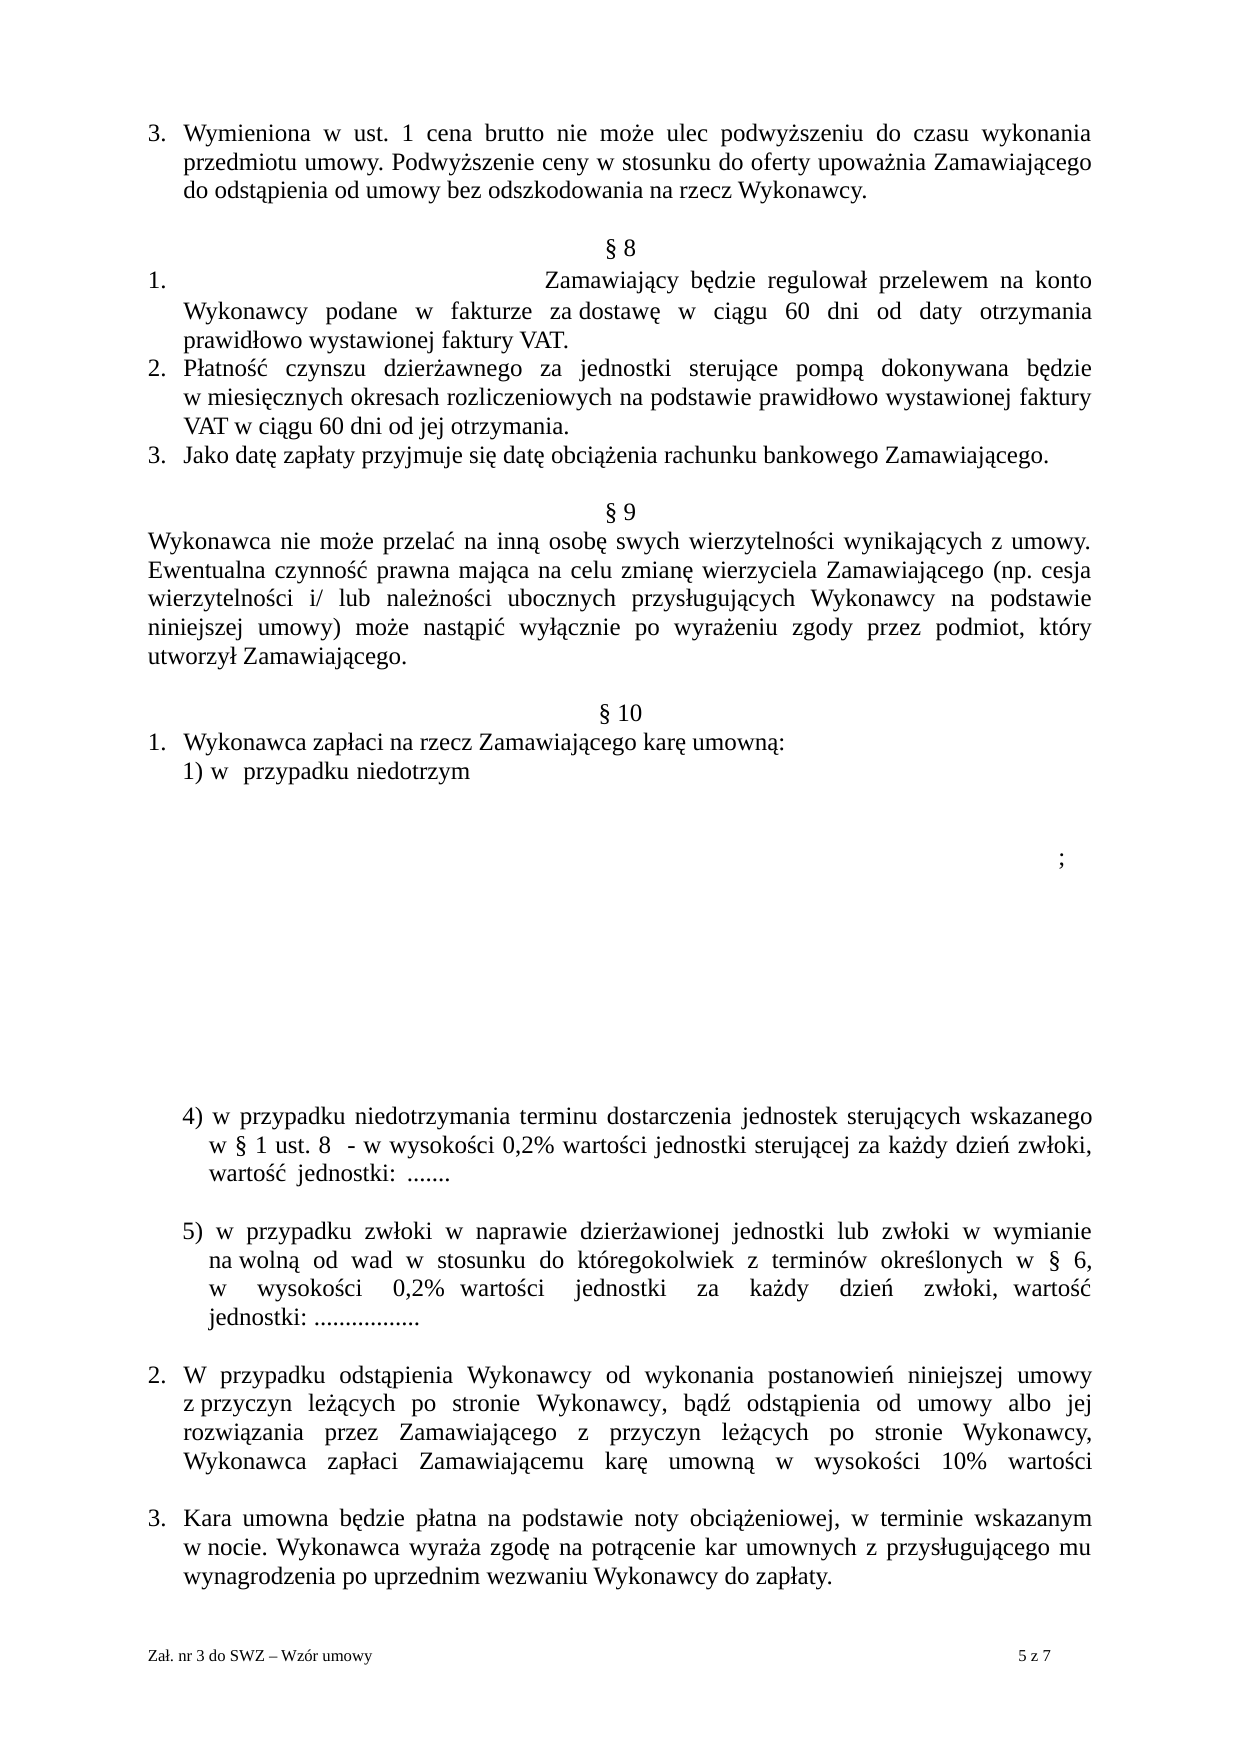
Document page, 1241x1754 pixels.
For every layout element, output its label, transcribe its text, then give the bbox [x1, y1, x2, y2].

list Jako datę zapłaty przyjmuje się datę obciążenia rachunku bankowego Zamawiającego. [148, 440, 1093, 468]
list Płatności za dostarczone pompy Zamawiający będzie regulował przelewem na konto Wykonawcy podane w fakturze za dostawę w ciągu 60 dni od daty otrzymania prawidłowo wystawionej faktury VAT. [148, 262, 1093, 353]
text § 10 [148, 698, 1093, 727]
text 5) w przypadku zwłoki w naprawie dzierżawionej jednostki lub zwłoki w wymianie na wolną od wad w stosunku do któregokolwiek z terminów określonych w § 6, w wysokości 0,2% wartości jednostki za każdy dzień zwłoki, wartość jednostki: ................., nie więcej jednak niż 10% łącznej wartości wynagrodzenia brutto za całość przedmiotu umowy, o której mowa w § 7 ust. 1 zd. 4. [182, 1216, 1093, 1360]
list Wymieniona w ust. 1 cena brutto nie może ulec podwyższeniu do czasu wykonania przedmiotu umowy. Podwyższenie ceny w stosunku do oferty upoważnia Zamawiającego do odstąpienia od umowy bez odszkodowania na rzecz Wykonawcy. [148, 118, 1093, 204]
text § 9 [148, 497, 1093, 526]
list W przypadku odstąpienia Wykonawcy od wykonania postanowień niniejszej umowy z przyczyn leżących po stronie Wykonawcy, bądź odstąpienia od umowy albo jej rozwiązania przez Zamawiającego z przyczyn leżących po stronie Wykonawcy, Wykonawca zapłaci Zamawiającemu karę umowną w wysokości 10% wartości wynagrodzenia brutto za całość przedmiotu umowy, o której mowa w § 7 ust. 1 zd. 4. [148, 1360, 1093, 1503]
text 1) w przypadku niedotrzymania terminu utworzenia Banku, o którym mowa w § 1 ust. 7 w wysokości 0,2% wartości sprzętu mającego być przedmiotem Banku zgodnie z § 2 ust. 1 za każdy dzień zwłoki, nie więcej jednak niż 10% łącznej wartości wynagrodzenia brutto za całość przedmiotu umowy, o której mowa w § 7 ust. 1 zd. 4; [182, 756, 1093, 871]
text 3) w przypadku zwłoki w rozpatrywaniu reklamacji w stosunku do terminów, o których mowa w § 4 ust. 6-7 w wysokości 0,2% wartości reklamowanej dostawy za każdy dzień zwłoki, nie więcej jednak niż 10% łącznej wartości wynagrodzenia brutto za całość przedmiotu umowy, o której mowa w § 7 ust. 1 zd. 4; [182, 986, 1093, 1101]
text 2) w przypadku zwłoki w dostawie pomp stosunku do terminu, o którym mowa w § 4 ust. 1, w wysokości 0,2% wartości opóźnionej dostawy za każdy dzień zwłoki, nie więcej jednak niż 10% łącznej wartości wynagrodzenia brutto za całość przedmiotu umowy, o której mowa w § 7 ust. 1 zd. 4; [182, 871, 1093, 986]
list Płatność czynszu dzierżawnego za jednostki sterujące pompą dokonywana będzie w miesięcznych okresach rozliczeniowych na podstawie prawidłowo wystawionej faktury VAT w ciągu 60 dni od jej otrzymania. [148, 353, 1093, 440]
list Wykonawca zapłaci na rzecz Zamawiającego karę umowną: [148, 727, 1093, 756]
text Wykonawca nie może przelać na inną osobę swych wierzytelności wynikających z umowy. Ewentualna czynność prawna mająca na celu zmianę wierzyciela Zamawiającego (np. cesja wierzytelności i/ lub należności ubocznych przysługujących Wykonawcy na podstawie niniejszej umowy) może nastąpić wyłącznie po wyrażeniu zgody przez podmiot, który utworzył Zamawiającego. [148, 526, 1093, 670]
text § 8 [148, 233, 1093, 262]
list Kara umowna będzie płatna na podstawie noty obciążeniowej, w terminie wskazanym w nocie. Wykonawca wyraża zgodę na potrącenie kar umownych z przysługującego mu wynagrodzenia po uprzednim wezwaniu Wykonawcy do zapłaty. [148, 1503, 1093, 1590]
text 4) w przypadku niedotrzymania terminu dostarczenia jednostek sterujących wskazanego w § 1 ust. 8 - w wysokości 0,2% wartości jednostki sterującej za każdy dzień zwłoki, wartość jednostki: ......., nie więcej jednak niż 10% łącznej wartości wynagrodzenia brutto za całość przedmiotu umowy, o której mowa w § 7 ust. 1 zd. 4; [182, 1101, 1093, 1216]
